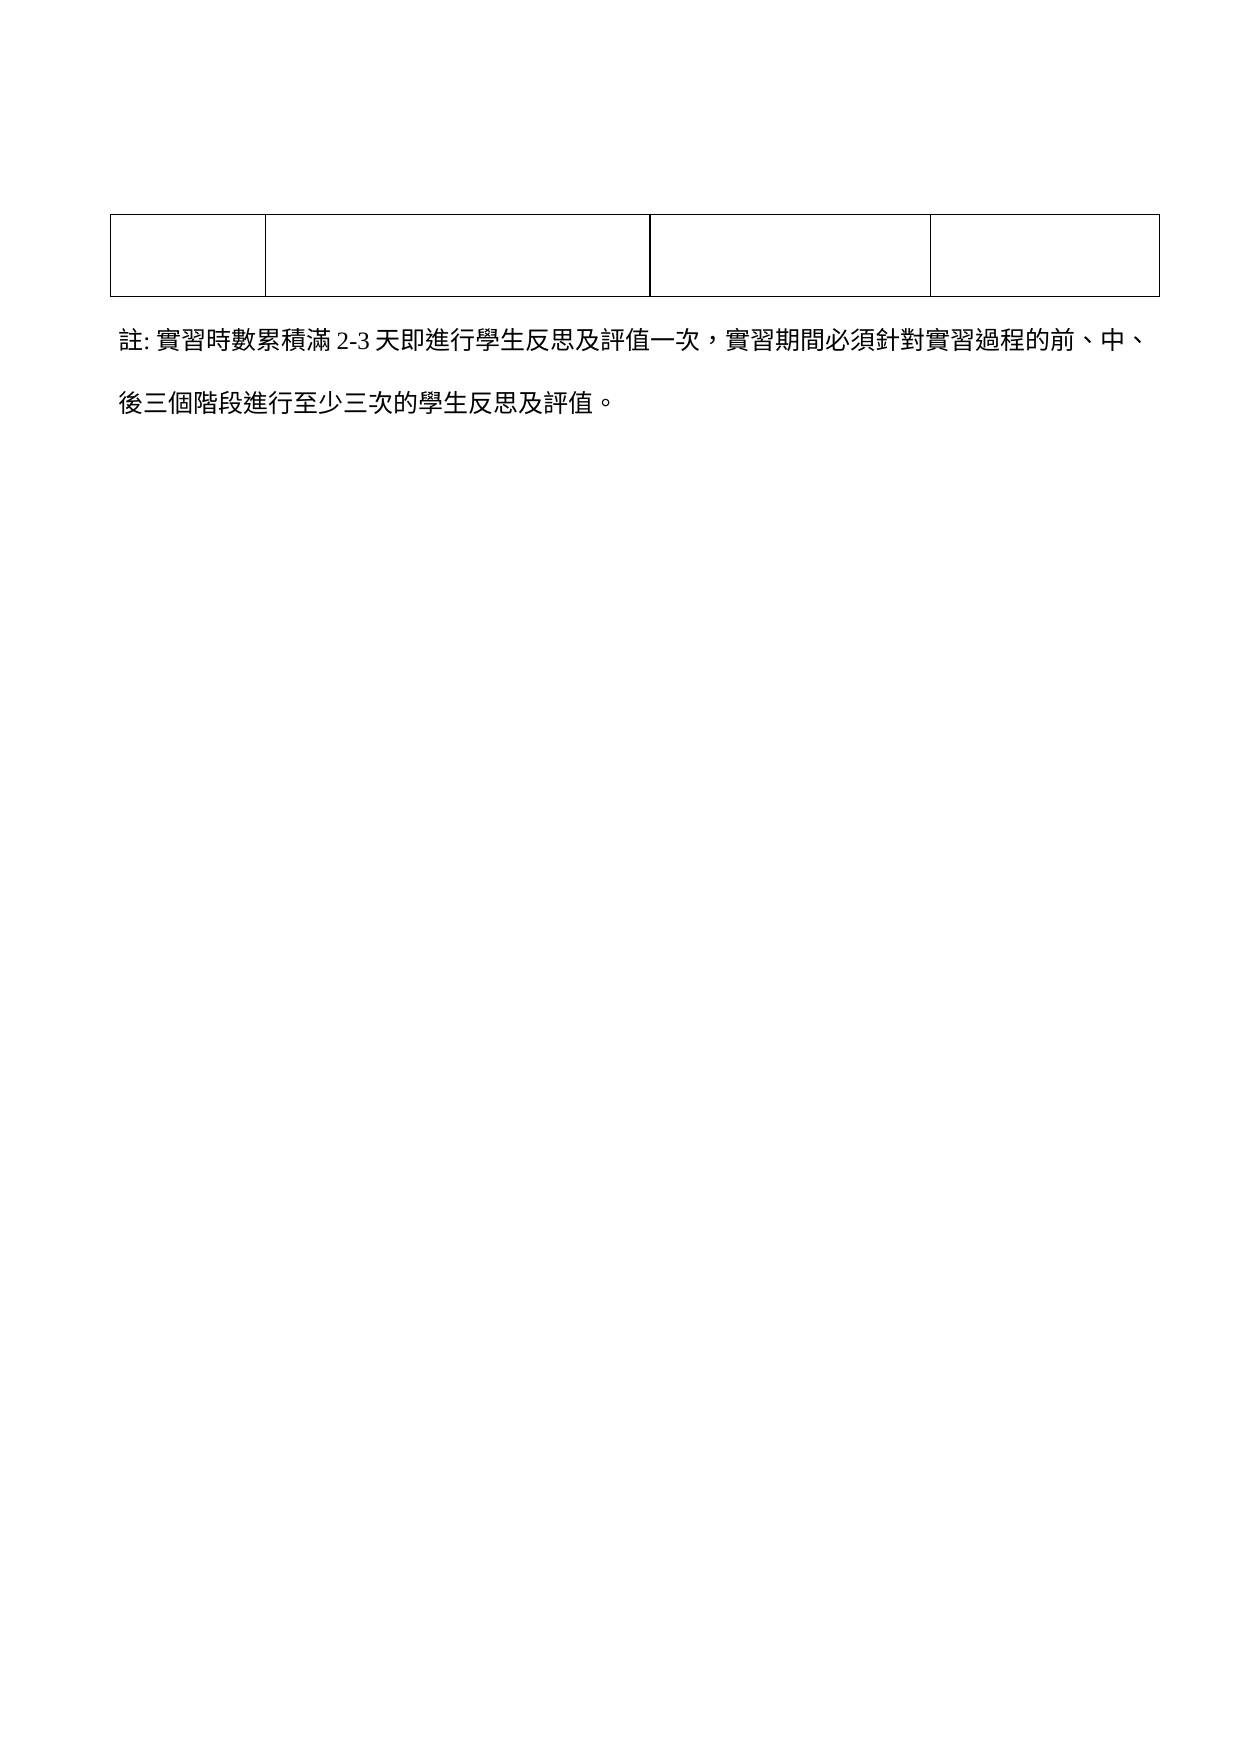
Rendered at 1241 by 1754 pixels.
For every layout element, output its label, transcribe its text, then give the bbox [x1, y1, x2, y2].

table_cell [266, 215, 649, 296]
text 註: 實習時數累積滿2-3天即進行學生反思及評值一次，實習期間必須針對實習過程的前、中、後三個階段進行至少三次的學生反思及評值。 [118, 297, 1152, 422]
table_cell [931, 215, 1159, 296]
table_cell [651, 215, 930, 296]
table_cell [111, 215, 265, 296]
